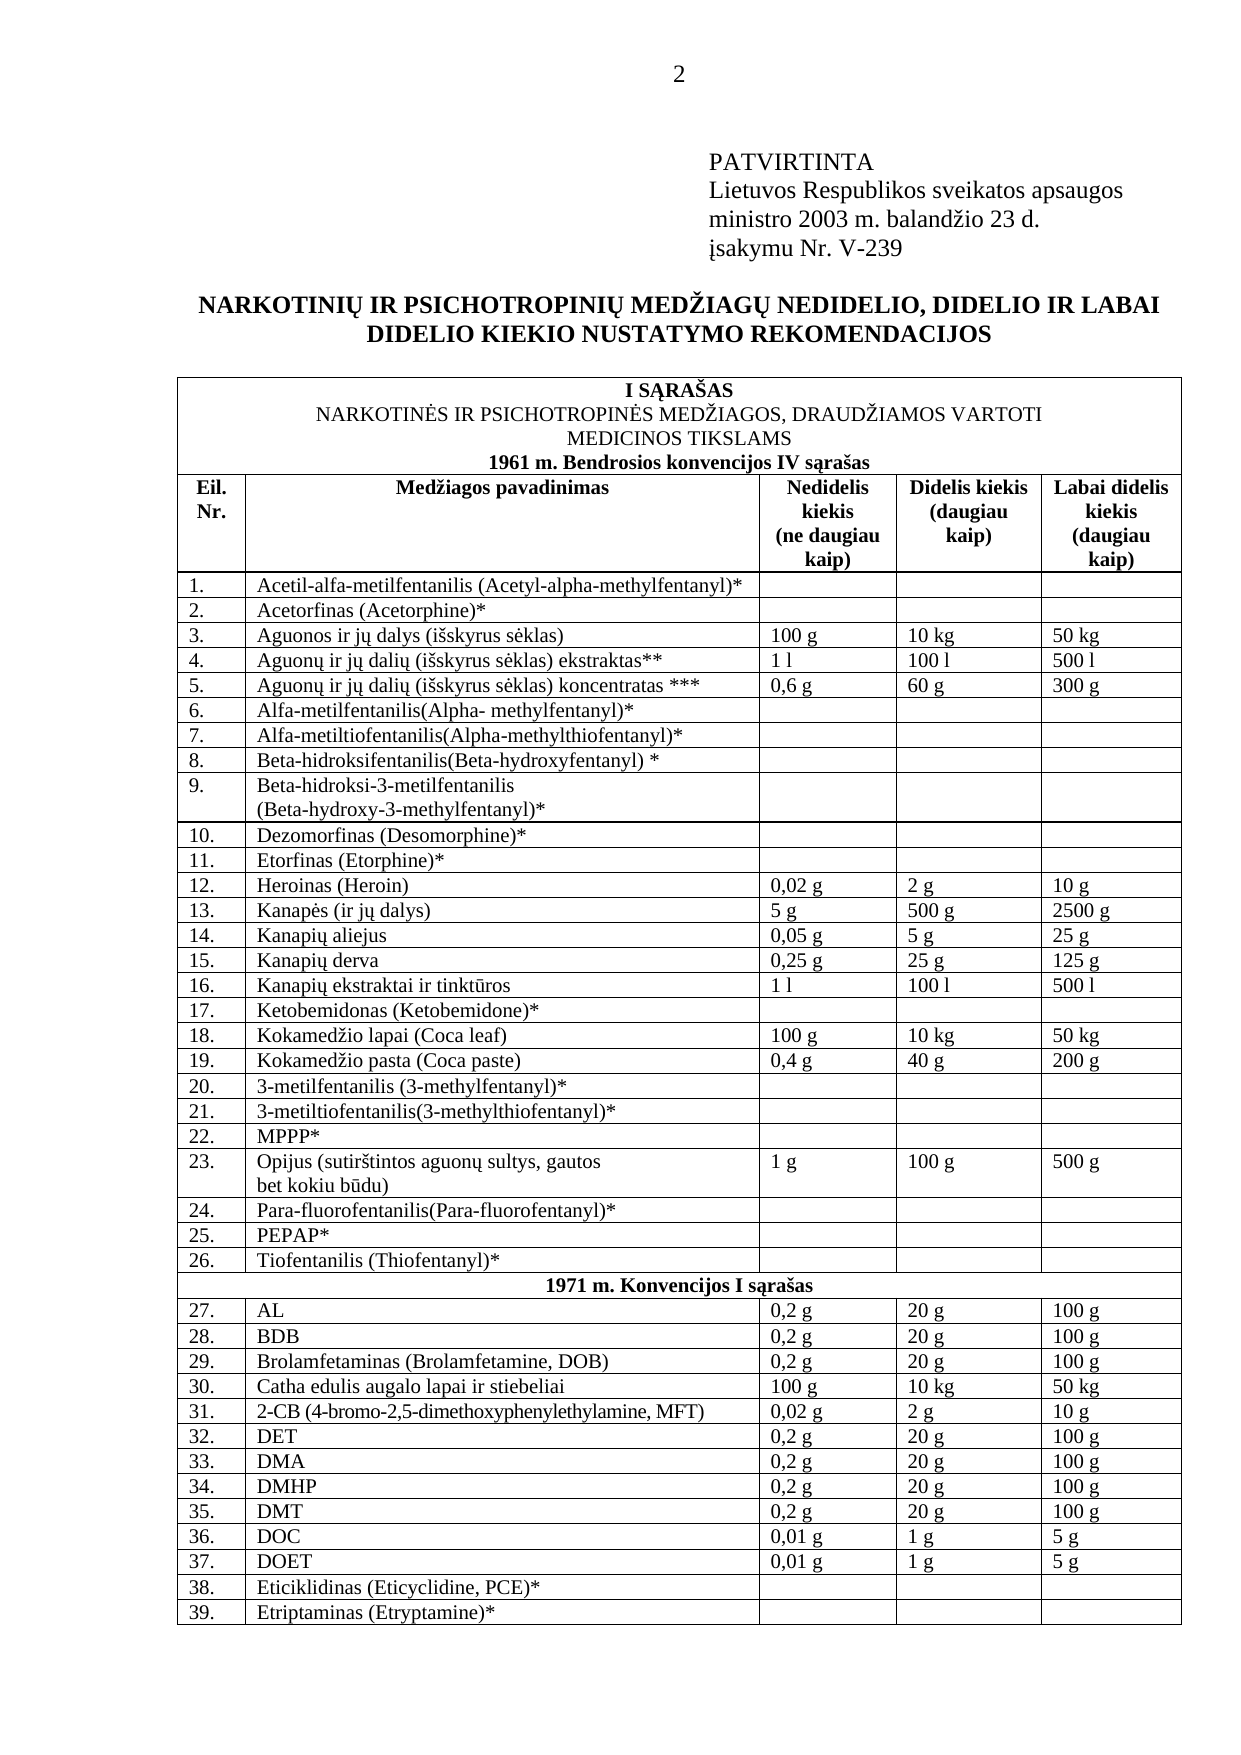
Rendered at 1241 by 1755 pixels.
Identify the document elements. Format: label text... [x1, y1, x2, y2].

table_cell DET [246, 1424, 759, 1448]
table_cell 13. [178, 898, 245, 922]
table_cell 0,2 g [760, 1474, 896, 1498]
table_cell [1042, 598, 1181, 622]
table_cell [760, 1099, 896, 1123]
table_cell 5 g [1042, 1550, 1181, 1573]
table_cell 2. [178, 598, 245, 622]
table_cell [1042, 1600, 1181, 1624]
table_cell 0,2 g [760, 1424, 896, 1448]
table_cell Eil. Nr. [178, 475, 245, 571]
table_cell 100 g [1042, 1424, 1181, 1448]
table_cell Alfa-metilfentanilis(Alpha- methylfentanyl)* [246, 698, 759, 722]
table_cell Beta-hidroksi-3-metilfentanilis (Beta-hydroxy-3-methylfentanyl)* [246, 773, 759, 821]
table_cell 10 kg [897, 623, 1041, 647]
table_cell [897, 1124, 1041, 1148]
table_cell 2 g [897, 1399, 1041, 1423]
table_cell 10 kg [897, 1374, 1041, 1398]
text įsakymu Nr. V-239 [177, 233, 1181, 262]
table_cell 50 kg [1042, 1023, 1181, 1047]
table_cell 24. [178, 1198, 245, 1222]
table_cell Dezomorfinas (Desomorphine)* [246, 823, 759, 847]
table_cell 2500 g [1042, 898, 1181, 922]
table_cell Acetorfinas (Acetorphine)* [246, 598, 759, 622]
table_cell 10 kg [897, 1023, 1041, 1047]
table_cell 500 g [1042, 1149, 1181, 1197]
table_cell 5 g [897, 923, 1041, 947]
table_cell 5. [178, 673, 245, 697]
table_cell [760, 773, 896, 821]
table_cell 20 g [897, 1299, 1041, 1322]
table_cell 100 g [897, 1149, 1041, 1197]
table_cell MPPP* [246, 1124, 759, 1148]
table_cell 25 g [897, 948, 1041, 972]
table_cell 0,2 g [760, 1499, 896, 1523]
table_cell [760, 1198, 896, 1222]
table_cell 31. [178, 1399, 245, 1423]
table_cell Brolamfetaminas (Brolamfetamine, DOB) [246, 1349, 759, 1373]
table_cell 7. [178, 723, 245, 747]
table_cell 100 g [1042, 1449, 1181, 1473]
table_cell 20 g [897, 1424, 1041, 1448]
table_cell Kanapių ekstraktai ir tinktūros [246, 973, 759, 997]
table_cell Labai didelis kiekis (daugiau kaip) [1042, 475, 1181, 571]
table_cell Kokamedžio pasta (Coca paste) [246, 1049, 759, 1072]
table_cell Beta-hidroksifentanilis(Beta-hydroxyfentanyl) * [246, 748, 759, 772]
table_cell [1042, 848, 1181, 872]
table_cell [1042, 1099, 1181, 1123]
table_cell Aguonos ir jų dalys (išskyrus sėklas) [246, 623, 759, 647]
table_cell [760, 1600, 896, 1624]
table_cell 2-CB (4-bromo-2,5-dimethoxyphenylethylamine, MFT) [246, 1399, 759, 1423]
table_cell [1042, 748, 1181, 772]
table_cell [760, 748, 896, 772]
table_cell [1042, 573, 1181, 597]
table_cell Etriptaminas (Etryptamine)* [246, 1600, 759, 1624]
table_cell 1 l [760, 973, 896, 997]
table_cell [1042, 1198, 1181, 1222]
table_cell 0,01 g [760, 1524, 896, 1548]
table_cell [1042, 823, 1181, 847]
table_cell PEPAP* [246, 1223, 759, 1247]
table_cell 5 g [760, 898, 896, 922]
table_cell [760, 573, 896, 597]
table_cell 100 l [897, 973, 1041, 997]
table_cell 100 g [1042, 1299, 1181, 1322]
table_cell 1971 m. Konvencijos I sąrašas [178, 1273, 1181, 1297]
table_cell [760, 1223, 896, 1247]
table_cell 18. [178, 1023, 245, 1047]
table_cell 25 g [1042, 923, 1181, 947]
table_cell 0,2 g [760, 1349, 896, 1373]
table_cell 26. [178, 1248, 245, 1272]
table_cell [897, 1248, 1041, 1272]
table_cell Tiofentanilis (Thiofentanyl)* [246, 1248, 759, 1272]
table_cell Didelis kiekis (daugiau kaip) [897, 475, 1041, 571]
table_cell 20. [178, 1074, 245, 1098]
table_cell DMA [246, 1449, 759, 1473]
table_cell AL [246, 1299, 759, 1322]
table_cell 0,01 g [760, 1550, 896, 1573]
table_cell 32. [178, 1424, 245, 1448]
table_cell [760, 598, 896, 622]
table_cell [897, 823, 1041, 847]
table_cell [760, 698, 896, 722]
table_cell 21. [178, 1099, 245, 1123]
table_cell [760, 998, 896, 1022]
text PATVIRTINTA [177, 147, 1181, 176]
table_cell 34. [178, 1474, 245, 1498]
table_cell 3-metilfentanilis (3-methylfentanyl)* [246, 1074, 759, 1098]
table_cell Alfa-metiltiofentanilis(Alpha-methylthiofentanyl)* [246, 723, 759, 747]
table_cell [897, 1600, 1041, 1624]
table_cell [760, 1248, 896, 1272]
table_cell 1. [178, 573, 245, 597]
table_cell [1042, 1575, 1181, 1599]
table_cell [1042, 1248, 1181, 1272]
table_cell 0,25 g [760, 948, 896, 972]
table_cell 6. [178, 698, 245, 722]
table_cell [1042, 1124, 1181, 1148]
table_cell 3-metiltiofentanilis(3-methylthiofentanyl)* [246, 1099, 759, 1123]
table_cell [897, 573, 1041, 597]
table_cell [897, 748, 1041, 772]
table_cell 0,2 g [760, 1324, 896, 1348]
table_cell 10 g [1042, 873, 1181, 897]
text NARkotinių ir psichotropinių medžiagų nedidelio, didelio ir labai didelio kiekio nustatymo Rekomendacijos [177, 291, 1181, 348]
table_cell 17. [178, 998, 245, 1022]
table_cell 0,05 g [760, 923, 896, 947]
table_cell 0,2 g [760, 1449, 896, 1473]
table_cell 3. [178, 623, 245, 647]
table_cell 12. [178, 873, 245, 897]
table_cell 100 g [760, 1023, 896, 1047]
table_cell 50 kg [1042, 1374, 1181, 1398]
table_cell [760, 1074, 896, 1098]
table_cell DMT [246, 1499, 759, 1523]
table_cell [760, 823, 896, 847]
table_cell [897, 1575, 1041, 1599]
table_cell [760, 1124, 896, 1148]
table_cell 0,6 g [760, 673, 896, 697]
table_cell DMHP [246, 1474, 759, 1498]
table_cell 200 g [1042, 1049, 1181, 1072]
table_cell 100 g [1042, 1349, 1181, 1373]
table_cell 30. [178, 1374, 245, 1398]
table_cell Acetil-alfa-metilfentanilis (Acetyl-alpha-methylfentanyl)* [246, 573, 759, 597]
table_cell [897, 723, 1041, 747]
table_cell [897, 848, 1041, 872]
table_cell 0,4 g [760, 1049, 896, 1072]
table_cell [760, 848, 896, 872]
table_cell 500 g [897, 898, 1041, 922]
table_cell 36. [178, 1524, 245, 1548]
table_cell 14. [178, 923, 245, 947]
table_cell Heroinas (Heroin) [246, 873, 759, 897]
table_cell Kokamedžio lapai (Coca leaf) [246, 1023, 759, 1047]
table_cell 100 g [760, 623, 896, 647]
table_cell 16. [178, 973, 245, 997]
table_cell [897, 998, 1041, 1022]
table_cell Nedidelis kiekis (ne daugiau kaip) [760, 475, 896, 571]
table_cell 100 l [897, 648, 1041, 672]
table_cell 1 g [760, 1149, 896, 1197]
table_cell 20 g [897, 1449, 1041, 1473]
table_cell [897, 1099, 1041, 1123]
table_cell 0,02 g [760, 873, 896, 897]
table_cell 500 l [1042, 648, 1181, 672]
table_cell Aguonų ir jų dalių (išskyrus sėklas) ekstraktas** [246, 648, 759, 672]
table_cell 20 g [897, 1349, 1041, 1373]
table_cell Etorfinas (Etorphine)* [246, 848, 759, 872]
table_cell 29. [178, 1349, 245, 1373]
table_cell 60 g [897, 673, 1041, 697]
table_cell 1 l [760, 648, 896, 672]
table_cell 300 g [1042, 673, 1181, 697]
table_cell Opijus (sutirštintos aguonų sultys, gautos bet kokiu būdu) [246, 1149, 759, 1197]
table_cell 38. [178, 1575, 245, 1599]
table_cell 40 g [897, 1049, 1041, 1072]
table_cell 20 g [897, 1324, 1041, 1348]
table_cell 23. [178, 1149, 245, 1197]
table_cell 50 kg [1042, 623, 1181, 647]
table_cell 100 g [1042, 1499, 1181, 1523]
table_cell 25. [178, 1223, 245, 1247]
table_cell 27. [178, 1299, 245, 1322]
table_cell 37. [178, 1550, 245, 1573]
table_cell [897, 1198, 1041, 1222]
table_cell 8. [178, 748, 245, 772]
table_cell 5 g [1042, 1524, 1181, 1548]
table_cell 20 g [897, 1474, 1041, 1498]
table_cell 9. [178, 773, 245, 821]
table_cell 100 g [1042, 1474, 1181, 1498]
table_cell 15. [178, 948, 245, 972]
table_cell [1042, 998, 1181, 1022]
table_header I SĄRAŠAS NARKOTINĖS IR PSICHOTROPINĖS MEDŽIAGOS, DRAUDŽIAMOS VARTOTI MEDICINOS TIKSLAMS 1961 m. Bendrosios konvencijos IV sąrašas [178, 378, 1181, 474]
table_cell Catha edulis augalo lapai ir stiebeliai [246, 1374, 759, 1398]
table_cell Aguonų ir jų dalių (išskyrus sėklas) koncentratas *** [246, 673, 759, 697]
table_cell 125 g [1042, 948, 1181, 972]
table_cell 39. [178, 1600, 245, 1624]
table_cell [897, 598, 1041, 622]
table_cell 2 g [897, 873, 1041, 897]
table_cell [1042, 1223, 1181, 1247]
table_cell [1042, 698, 1181, 722]
table_cell 19. [178, 1049, 245, 1072]
table_cell 22. [178, 1124, 245, 1148]
table_cell 10 g [1042, 1399, 1181, 1423]
table_cell 10. [178, 823, 245, 847]
table_cell [897, 698, 1041, 722]
table_cell [897, 1074, 1041, 1098]
table_cell Kanapės (ir jų dalys) [246, 898, 759, 922]
table_cell 28. [178, 1324, 245, 1348]
table_cell [760, 1575, 896, 1599]
table_cell 0,02 g [760, 1399, 896, 1423]
table_cell DOET [246, 1550, 759, 1573]
table_cell 1 g [897, 1524, 1041, 1548]
table_cell Ketobemidonas (Ketobemidone)* [246, 998, 759, 1022]
table_cell 100 g [760, 1374, 896, 1398]
table_cell 35. [178, 1499, 245, 1523]
table_cell DOC [246, 1524, 759, 1548]
table_cell 500 l [1042, 973, 1181, 997]
table_cell 100 g [1042, 1324, 1181, 1348]
table_cell Kanapių derva [246, 948, 759, 972]
table_cell Kanapių aliejus [246, 923, 759, 947]
table_cell [1042, 1074, 1181, 1098]
table_cell [1042, 723, 1181, 747]
table_cell 4. [178, 648, 245, 672]
table_cell Para-fluorofentanilis(Para-fluorofentanyl)* [246, 1198, 759, 1222]
table_cell [897, 773, 1041, 821]
table_cell [1042, 773, 1181, 821]
table_cell [760, 723, 896, 747]
text ministro 2003 m. balandžio 23 d. [177, 204, 1181, 233]
table_cell Eticiklidinas (Eticyclidine, PCE)* [246, 1575, 759, 1599]
table_cell 1 g [897, 1550, 1041, 1573]
table_cell 11. [178, 848, 245, 872]
text Lietuvos Respublikos sveikatos apsaugos [177, 176, 1181, 204]
table_cell 33. [178, 1449, 245, 1473]
table_cell 0,2 g [760, 1299, 896, 1322]
table_cell Medžiagos pavadinimas [246, 475, 759, 571]
table_cell [897, 1223, 1041, 1247]
table_cell 20 g [897, 1499, 1041, 1523]
table_cell BDB [246, 1324, 759, 1348]
